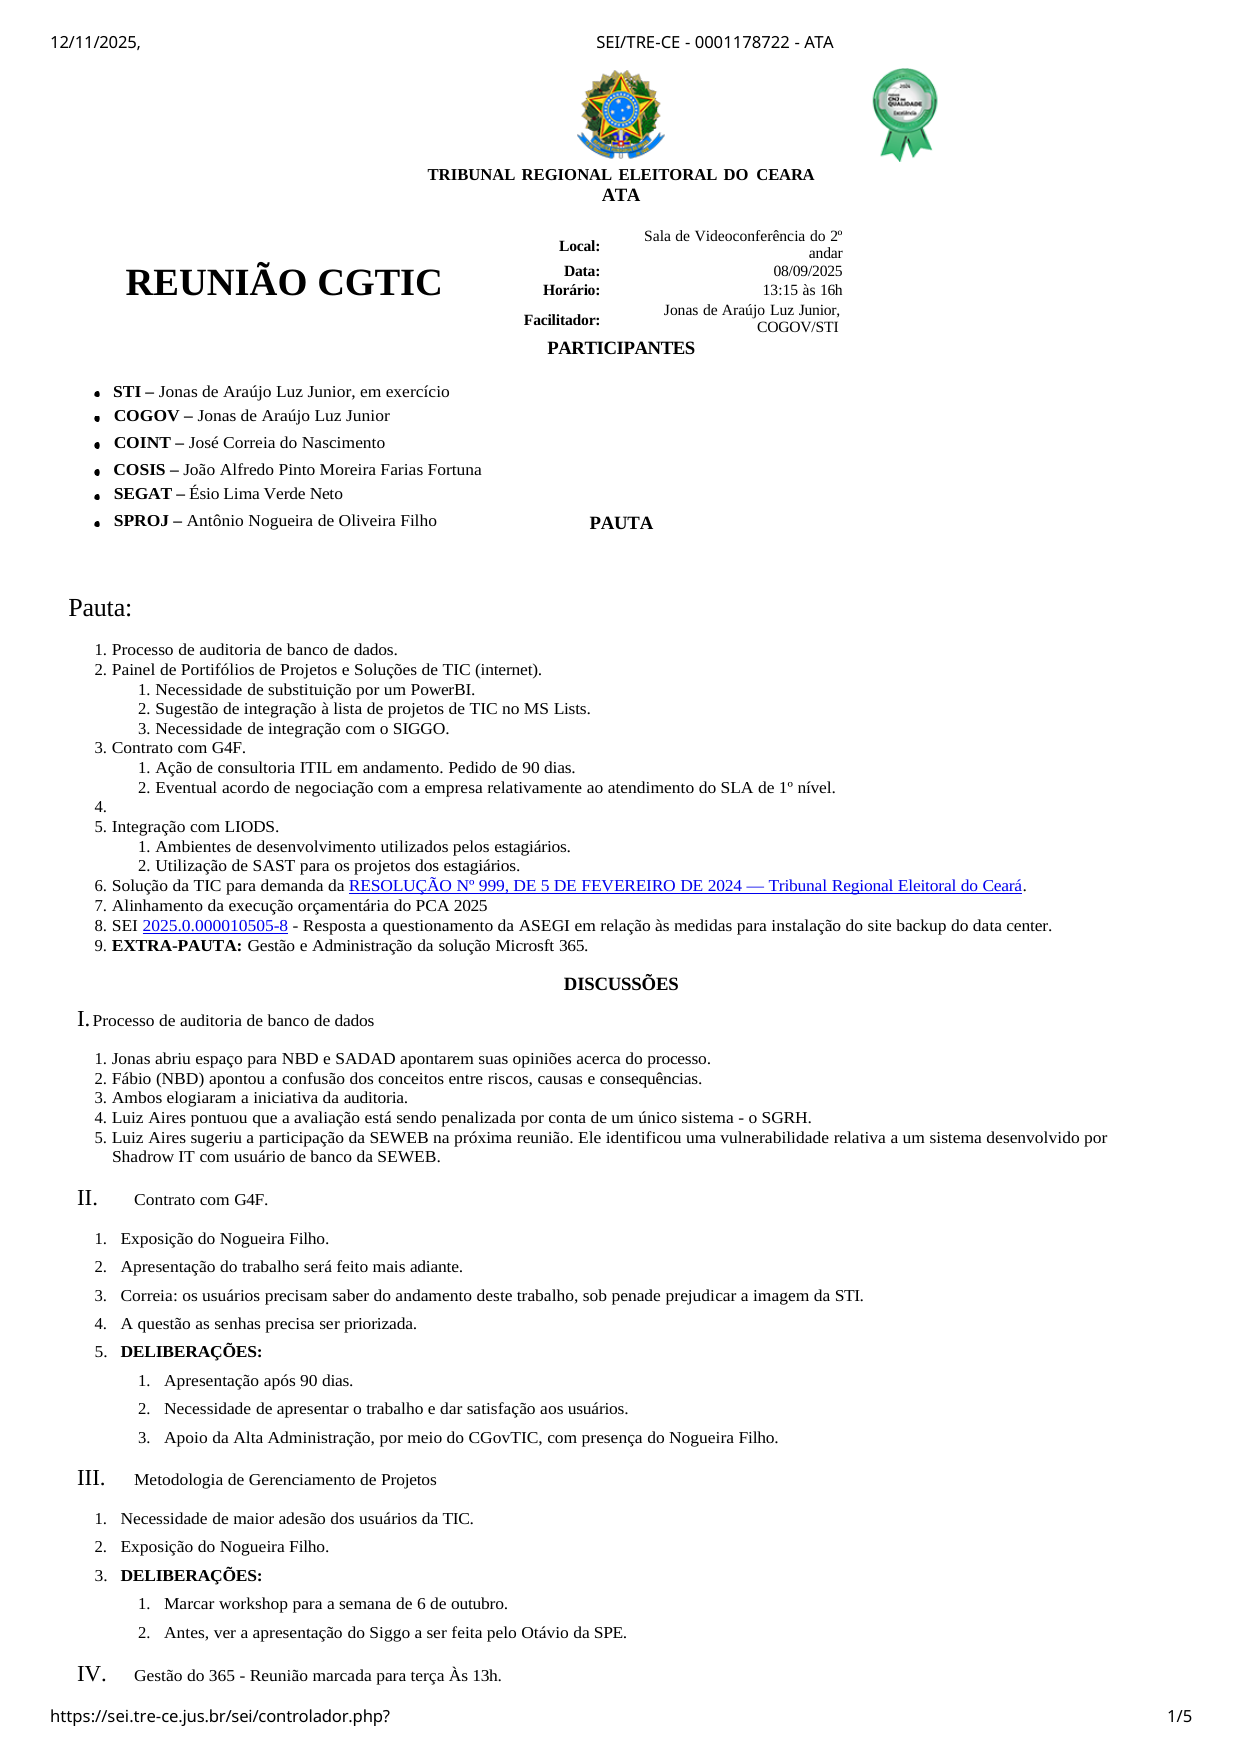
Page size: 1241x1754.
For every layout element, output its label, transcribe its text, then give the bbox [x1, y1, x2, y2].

list Antes, ver a apresentação do Siggo a ser feita pelo Otávio da SPE. [138, 1622, 1196, 1642]
list Exposição do Nogueira Filho. [94, 1229, 1196, 1248]
picture [94, 442, 100, 449]
list Contrato com G4F. [77, 1184, 1196, 1211]
list Apresentação do trabalho será feito mais adiante. [94, 1257, 1196, 1276]
table_cell Data: [482, 264, 621, 282]
title Pauta: [68, 592, 544, 622]
list Correia: os usuários precisam saber do andamento deste trabalho, sob penade prejudicar a imagem da STI. [94, 1285, 1196, 1304]
list Metodologia de Gerenciamento de Projetos [77, 1464, 1196, 1491]
table_cell Horário: [482, 282, 621, 301]
list Painel de Portifólios de Projetos e Soluções de TIC (internet). [94, 659, 544, 679]
list EXTRA-PAUTA: Gestão e Administração da solução Microsft 365. [94, 936, 1196, 955]
list Apoio da Alta Administração, por meio do CGovTIC, com presença do Nogueira Filho. [138, 1427, 1196, 1447]
subtitle DELIBERAÇÕES: [94, 1342, 1196, 1361]
list Luiz Aires sugeriu a participação da SEWEB na próxima reunião. Ele identificou uma vulnerabilidade relativa a um sistema desenvolvido por Shadrow IT com usuário de banco da SEWEB. [94, 1128, 1172, 1166]
list Processo de auditoria de banco de dados [77, 1005, 1196, 1031]
table_cell Jonas de Araújo Luz Junior, COGOV/STI [621, 301, 848, 337]
list Gestão do 365 - Reunião marcada para terça Às 13h. [77, 1659, 1196, 1686]
text COINT – José Correia do Nascimento [94, 429, 544, 455]
list Apresentação após 90 dias. [138, 1371, 1196, 1390]
picture [94, 469, 100, 476]
table_cell 13:15 às 16h [621, 282, 848, 301]
table_header Sala de Videoconferência do 2º andar [621, 227, 848, 264]
list Eventual acordo de negociação com a empresa relativamente ao atendimento do SLA de 1º nível. [138, 777, 1196, 797]
list Ação de consultoria ITIL em andamento. Pedido de 90 dias. [138, 758, 1196, 777]
list Solução da TIC para demanda da RESOLUÇÃO Nº 999, DE 5 DE FEVEREIRO DE 2024 — Tribunal Regional Eleitoral do Ceará. [94, 876, 1196, 895]
list Jonas abriu espaço para NBD e SADAD apontarem suas opiniões acerca do processo. [94, 1049, 1196, 1068]
list Contrato com G4F. [94, 738, 1196, 757]
list Marcar workshop para a semana de 6 de outubro. [138, 1594, 1196, 1613]
subtitle PARTICIPANTES [546, 337, 697, 359]
list Necessidade de apresentar o trabalho e dar satisfação aos usuários. [138, 1399, 1196, 1418]
text SEGAT – Ésio Lima Verde Neto [94, 480, 544, 507]
text PAUTA [546, 512, 697, 533]
text COGOV – Jonas de Araújo Luz Junior [94, 402, 544, 428]
list Luiz Aires pontuou que a avaliação está sendo penalizada por conta de um único sistema - o SGRH. [94, 1108, 1196, 1127]
picture [288, 67, 955, 162]
list Integração com LIODS. [94, 817, 1196, 836]
table_cell Facilitador: [482, 301, 621, 337]
list Sugestão de integração à lista de projetos de TIC no MS Lists. [138, 699, 1196, 718]
table_cell 08/09/2025 [621, 264, 848, 282]
text COSIS – João Alfredo Pinto Moreira Farias Fortuna [94, 456, 544, 480]
table_header Local: [482, 227, 621, 264]
list Necessidade de substituição por um PowerBI. [138, 679, 544, 698]
list Processo de auditoria de banco de dados. [94, 640, 544, 659]
text STI – Jonas de Araújo Luz Junior, em exercício [94, 377, 544, 402]
list Necessidade de integração com o SIGGO. [138, 718, 1196, 738]
list Utilização de SAST para os projetos dos estagiários. [138, 856, 1196, 875]
list SEI 2025.0.000010505-8 - Resposta a questionamento da ASEGI em relação às medidas para instalação do site backup do data center. [94, 916, 1196, 935]
list Alinhamento da execução orçamentária do PCA 2025 [94, 896, 1196, 915]
text TRIBUNAL REGIONAL ELEITORAL DO CEARA [59, 166, 1183, 185]
list A questão as senhas precisa ser priorizada. [94, 1314, 1196, 1333]
subtitle DELIBERAÇÕES: [94, 1566, 1196, 1585]
list Exposição do Nogueira Filho. [94, 1537, 1196, 1556]
text SPROJ – Antônio Nogueira de Oliveira Filho [94, 507, 544, 533]
list Fábio (NBD) apontou a confusão dos conceitos entre riscos, causas e consequências. [94, 1069, 1196, 1088]
list Necessidade de maior adesão dos usuários da TIC. [94, 1509, 1196, 1528]
list Ambientes de desenvolvimento utilizados pelos estagiários. [138, 836, 1196, 856]
subtitle DISCUSSÕES [59, 973, 1183, 995]
table_header REUNIÃO CGTIC [120, 227, 482, 337]
list Ambos elogiaram a iniciativa da auditoria. [94, 1088, 1196, 1107]
subtitle ATA [59, 185, 1183, 206]
